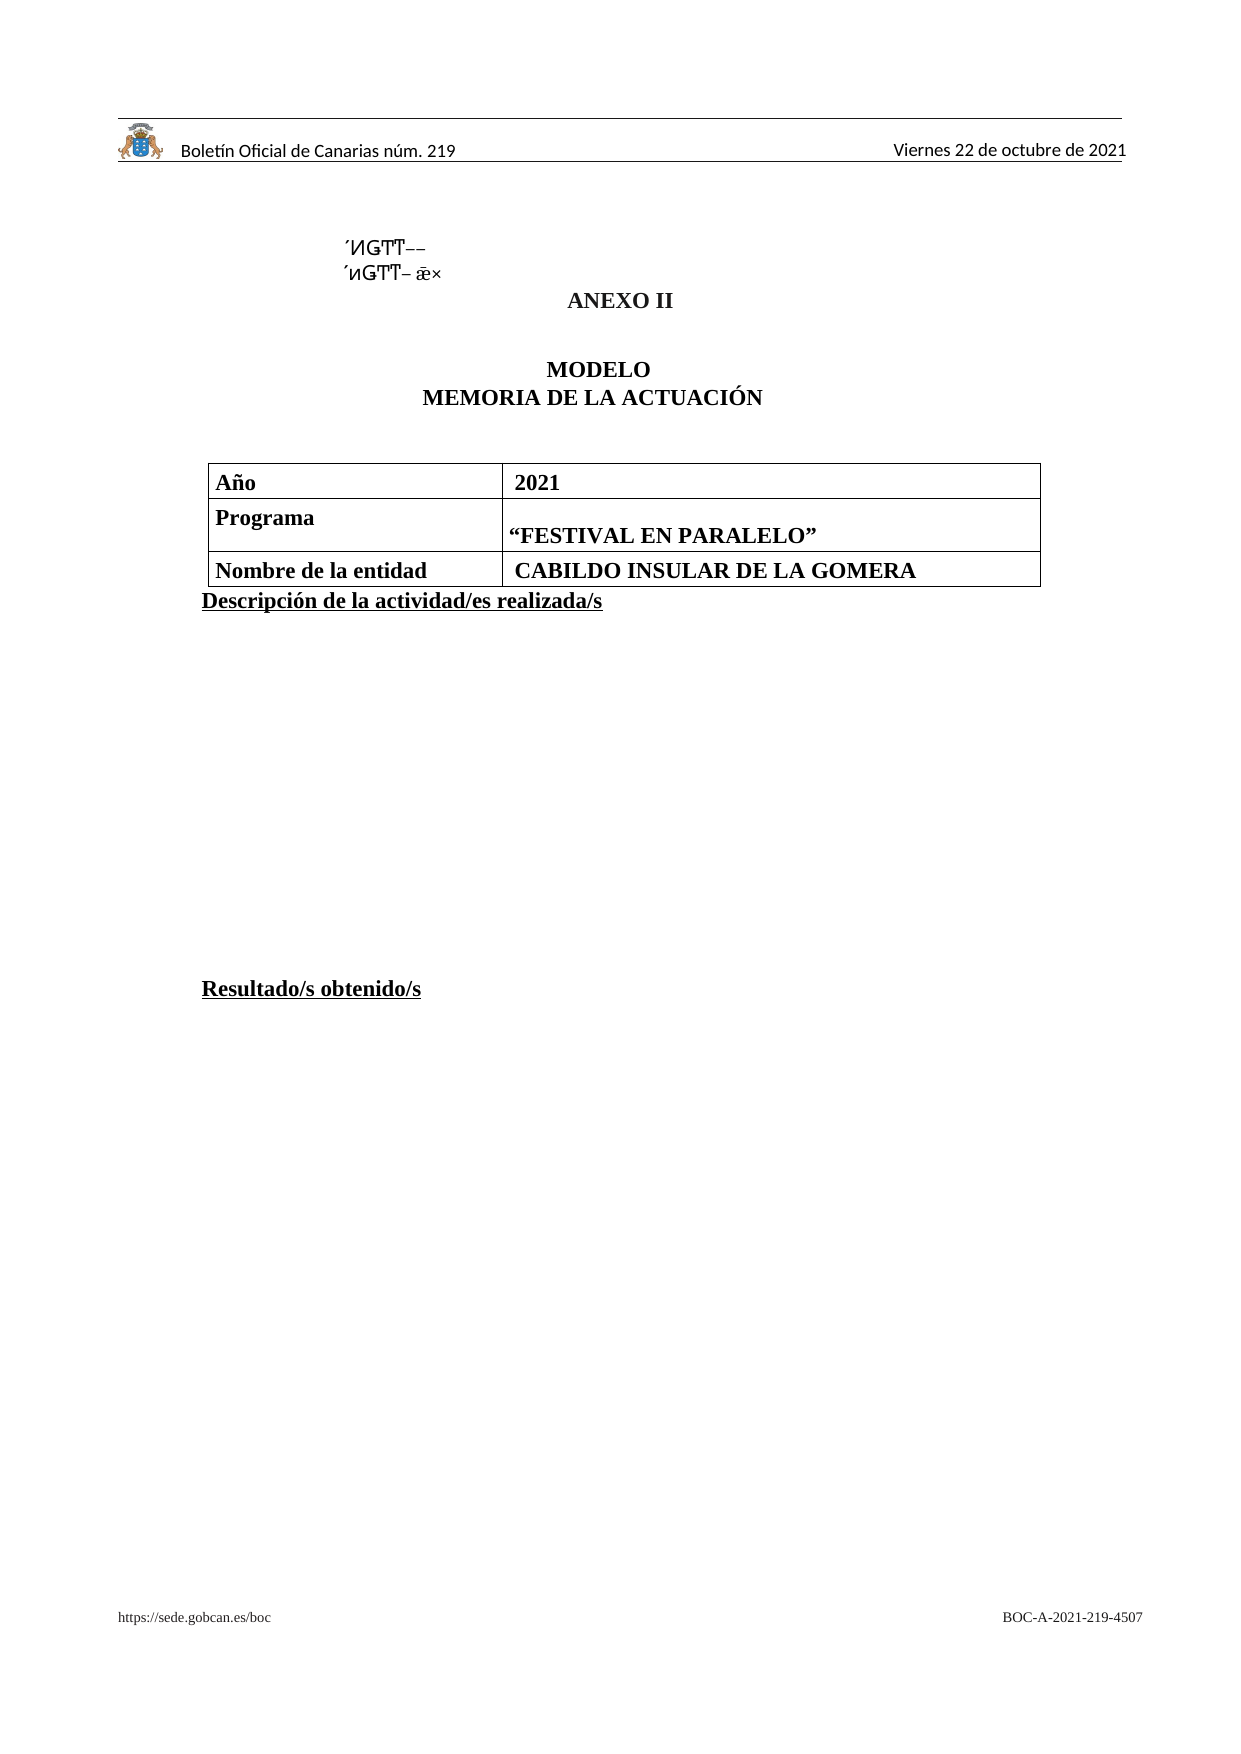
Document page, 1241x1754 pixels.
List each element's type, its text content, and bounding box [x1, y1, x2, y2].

text ANEXO II [567, 287, 1035, 314]
text MEMORIA DE LA ACTUACIÓN [201, 384, 768, 411]
text Descripción de la actividad/es realizada/s [201, 587, 1035, 613]
table_cell Programa [209, 499, 502, 551]
table_cell “FESTIVAL EN PARALELO” [503, 499, 1040, 551]
table_header 2021 [503, 464, 1040, 498]
table_cell Nombre de la entidad [209, 552, 502, 586]
text ʹͷǤͲͳ–  ǣ × [206, 262, 611, 286]
text MODELO [201, 356, 1002, 382]
text ʹͶǤͲͳ–– [345, 236, 1035, 260]
table_cell CABILDO INSULAR DE LA GOMERA [503, 552, 1040, 586]
table_header Año [209, 464, 502, 498]
text Resultado/s obtenido/s [201, 975, 1035, 1002]
